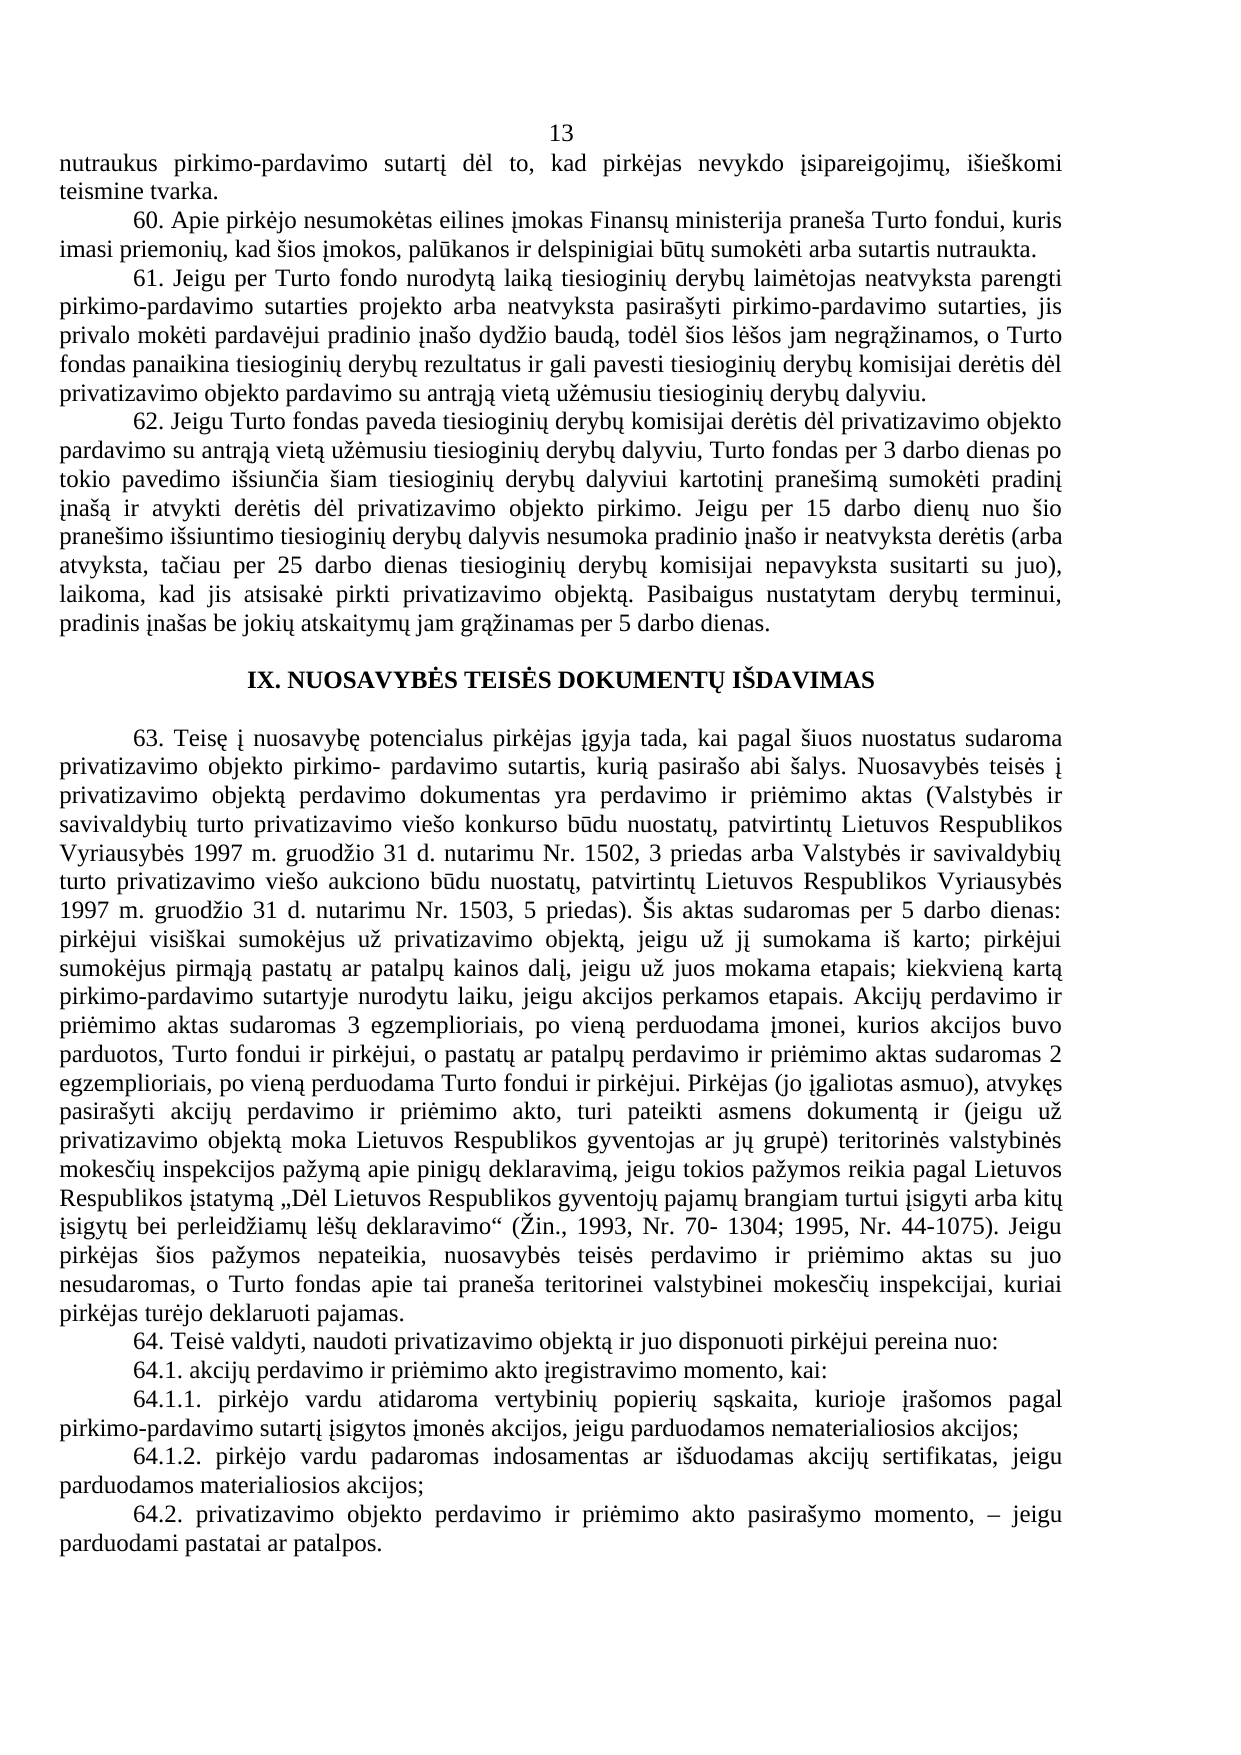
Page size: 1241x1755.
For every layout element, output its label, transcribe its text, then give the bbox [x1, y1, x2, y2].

text 64. Teisė valdyti, naudoti privatizavimo objektą ir juo disponuoti pirkėjui pereina nuo: [59, 1326, 1063, 1355]
text 61. Jeigu per Turto fondo nurodytą laiką tiesioginių derybų laimėtojas neatvyksta parengti pirkimo-pardavimo sutarties projekto arba neatvyksta pasirašyti pirkimo-pardavimo sutarties, jis privalo mokėti pardavėjui pradinio įnašo dydžio baudą, todėl šios lėšos jam negrąžinamos, o Turto fondas panaikina tiesioginių derybų rezultatus ir gali pavesti tiesioginių derybų komisijai derėtis dėl privatizavimo objekto pardavimo su antrąją vietą užėmusiu tiesioginių derybų dalyviu. [59, 263, 1063, 406]
text 64.2. privatizavimo objekto perdavimo ir priėmimo akto pasirašymo momento, – jeigu parduodami pastatai ar patalpos. [59, 1499, 1063, 1556]
text nutraukus pirkimo-pardavimo sutartį dėl to, kad pirkėjas nevykdo įsipareigojimų, išieškomi teismine tvarka. [59, 148, 1063, 205]
text IX. NUOSAVYBĖS TEISĖS DOKUMENTŲ IŠDAVIMAS [59, 665, 1063, 694]
text 64.1.2. pirkėjo vardu padaromas indosamentas ar išduodamas akcijų sertifikatas, jeigu parduodamos materialiosios akcijos; [59, 1441, 1063, 1499]
text 62. Jeigu Turto fondas paveda tiesioginių derybų komisijai derėtis dėl privatizavimo objekto pardavimo su antrąją vietą užėmusiu tiesioginių derybų dalyviu, Turto fondas per 3 darbo dienas po tokio pavedimo išsiunčia šiam tiesioginių derybų dalyviui kartotinį pranešimą sumokėti pradinį įnašą ir atvykti derėtis dėl privatizavimo objekto pirkimo. Jeigu per 15 darbo dienų nuo šio pranešimo išsiuntimo tiesioginių derybų dalyvis nesumoka pradinio įnašo ir neatvyksta derėtis (arba atvyksta, tačiau per 25 darbo dienas tiesioginių derybų komisijai nepavyksta susitarti su juo), laikoma, kad jis atsisakė pirkti privatizavimo objektą. Pasibaigus nustatytam derybų terminui, pradinis įnašas be jokių atskaitymų jam grąžinamas per 5 darbo dienas. [59, 406, 1063, 636]
text 64.1. akcijų perdavimo ir priėmimo akto įregistravimo momento, kai: [59, 1355, 1063, 1384]
text 64.1.1. pirkėjo vardu atidaroma vertybinių popierių sąskaita, kurioje įrašomos pagal pirkimo-pardavimo sutartį įsigytos įmonės akcijos, jeigu parduodamos nematerialiosios akcijos; [59, 1384, 1063, 1441]
text 60. Apie pirkėjo nesumokėtas eilines įmokas Finansų ministerija praneša Turto fondui, kuris imasi priemonių, kad šios įmokos, palūkanos ir delspinigiai būtų sumokėti arba sutartis nutraukta. [59, 205, 1063, 263]
text 63. Teisę į nuosavybę potencialus pirkėjas įgyja tada, kai pagal šiuos nuostatus sudaroma privatizavimo objekto pirkimo- pardavimo sutartis, kurią pasirašo abi šalys. Nuosavybės teisės į privatizavimo objektą perdavimo dokumentas yra perdavimo ir priėmimo aktas (Valstybės ir savivaldybių turto privatizavimo viešo konkurso būdu nuostatų, patvirtintų Lietuvos Respublikos Vyriausybės 1997 m. gruodžio 31 d. nutarimu Nr. 1502, 3 priedas arba Valstybės ir savivaldybių turto privatizavimo viešo aukciono būdu nuostatų, patvirtintų Lietuvos Respublikos Vyriausybės 1997 m. gruodžio 31 d. nutarimu Nr. 1503, 5 priedas). Šis aktas sudaromas per 5 darbo dienas: pirkėjui visiškai sumokėjus už privatizavimo objektą, jeigu už jį sumokama iš karto; pirkėjui sumokėjus pirmąją pastatų ar patalpų kainos dalį, jeigu už juos mokama etapais; kiekvieną kartą pirkimo-pardavimo sutartyje nurodytu laiku, jeigu akcijos perkamos etapais. Akcijų perdavimo ir priėmimo aktas sudaromas 3 egzemplioriais, po vieną perduodama įmonei, kurios akcijos buvo parduotos, Turto fondui ir pirkėjui, o pastatų ar patalpų perdavimo ir priėmimo aktas sudaromas 2 egzemplioriais, po vieną perduodama Turto fondui ir pirkėjui. Pirkėjas (jo įgaliotas asmuo), atvykęs pasirašyti akcijų perdavimo ir priėmimo akto, turi pateikti asmens dokumentą ir (jeigu už privatizavimo objektą moka Lietuvos Respublikos gyventojas ar jų grupė) teritorinės valstybinės mokesčių inspekcijos pažymą apie pinigų deklaravimą, jeigu tokios pažymos reikia pagal Lietuvos Respublikos įstatymą „Dėl Lietuvos Respublikos gyventojų pajamų brangiam turtui įsigyti arba kitų įsigytų bei perleidžiamų lėšų deklaravimo“ (Žin., 1993, Nr. 70- 1304; 1995, Nr. 44-1075). Jeigu pirkėjas šios pažymos nepateikia, nuosavybės teisės perdavimo ir priėmimo aktas su juo nesudaromas, o Turto fondas apie tai praneša teritorinei valstybinei mokesčių inspekcijai, kuriai pirkėjas turėjo deklaruoti pajamas. [59, 723, 1063, 1326]
